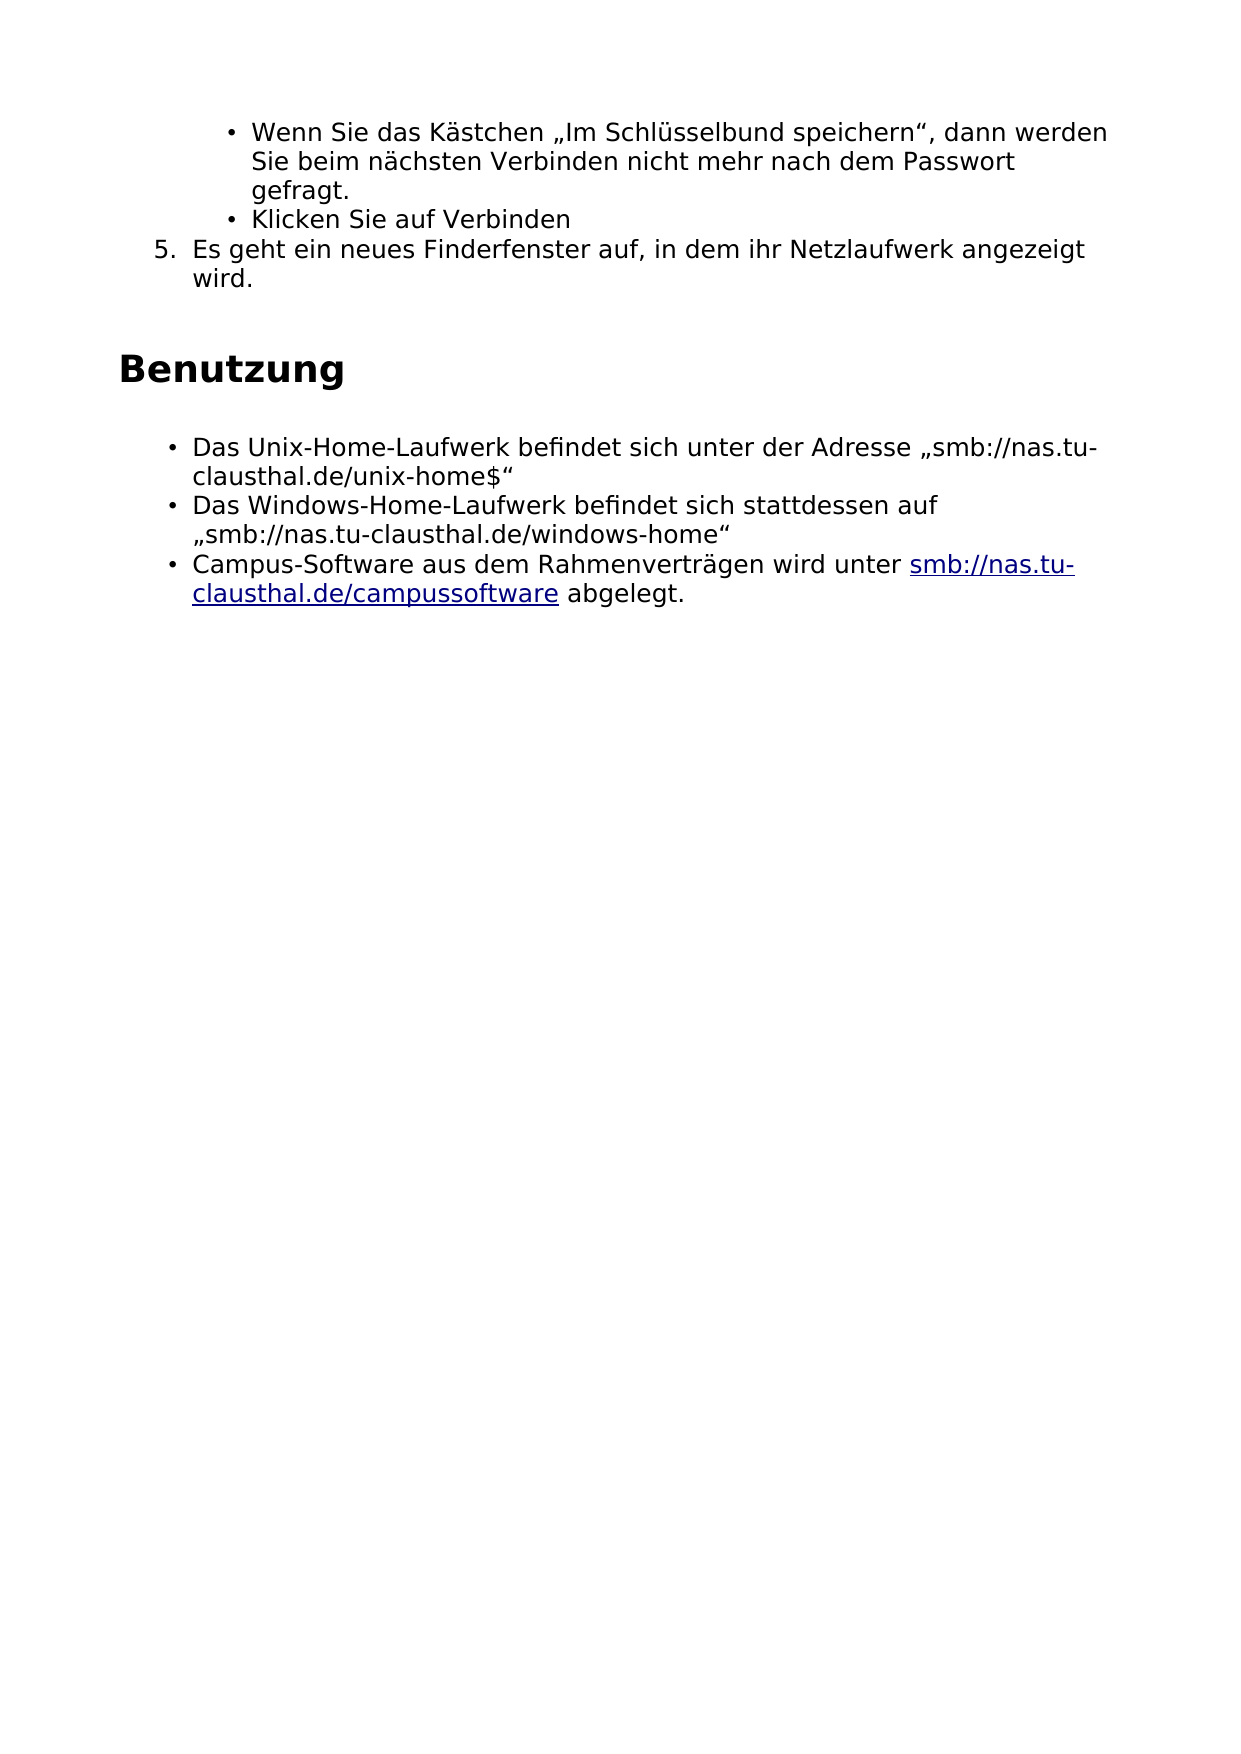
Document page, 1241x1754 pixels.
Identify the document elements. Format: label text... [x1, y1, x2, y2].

list Das Windows-Home-Laufwerk befindet sich stattdessen auf „smb://nas.tu-clausthal.de/windows-home“ [177, 492, 1122, 550]
subtitle Benutzung [118, 348, 1122, 391]
list Das Unix-Home-Laufwerk befindet sich unter der Adresse „smb://nas.tu-clausthal.de/unix-home$“ [177, 433, 1122, 492]
list Wenn Sie das Kästchen „Im Schlüsselbund speichern“, dann werden Sie beim nächsten Verbinden nicht mehr nach dem Passwort gefragt. [236, 118, 1122, 206]
list Klicken Sie auf Verbinden [236, 206, 1122, 235]
list Es geht ein neues Finderfenster auf, in dem ihr Netzlaufwerk angezeigt wird. [177, 235, 1122, 293]
list Campus-Software aus dem Rahmenverträgen wird unter smb://nas.tu-clausthal.de/campussoftware abgelegt. [177, 550, 1122, 608]
